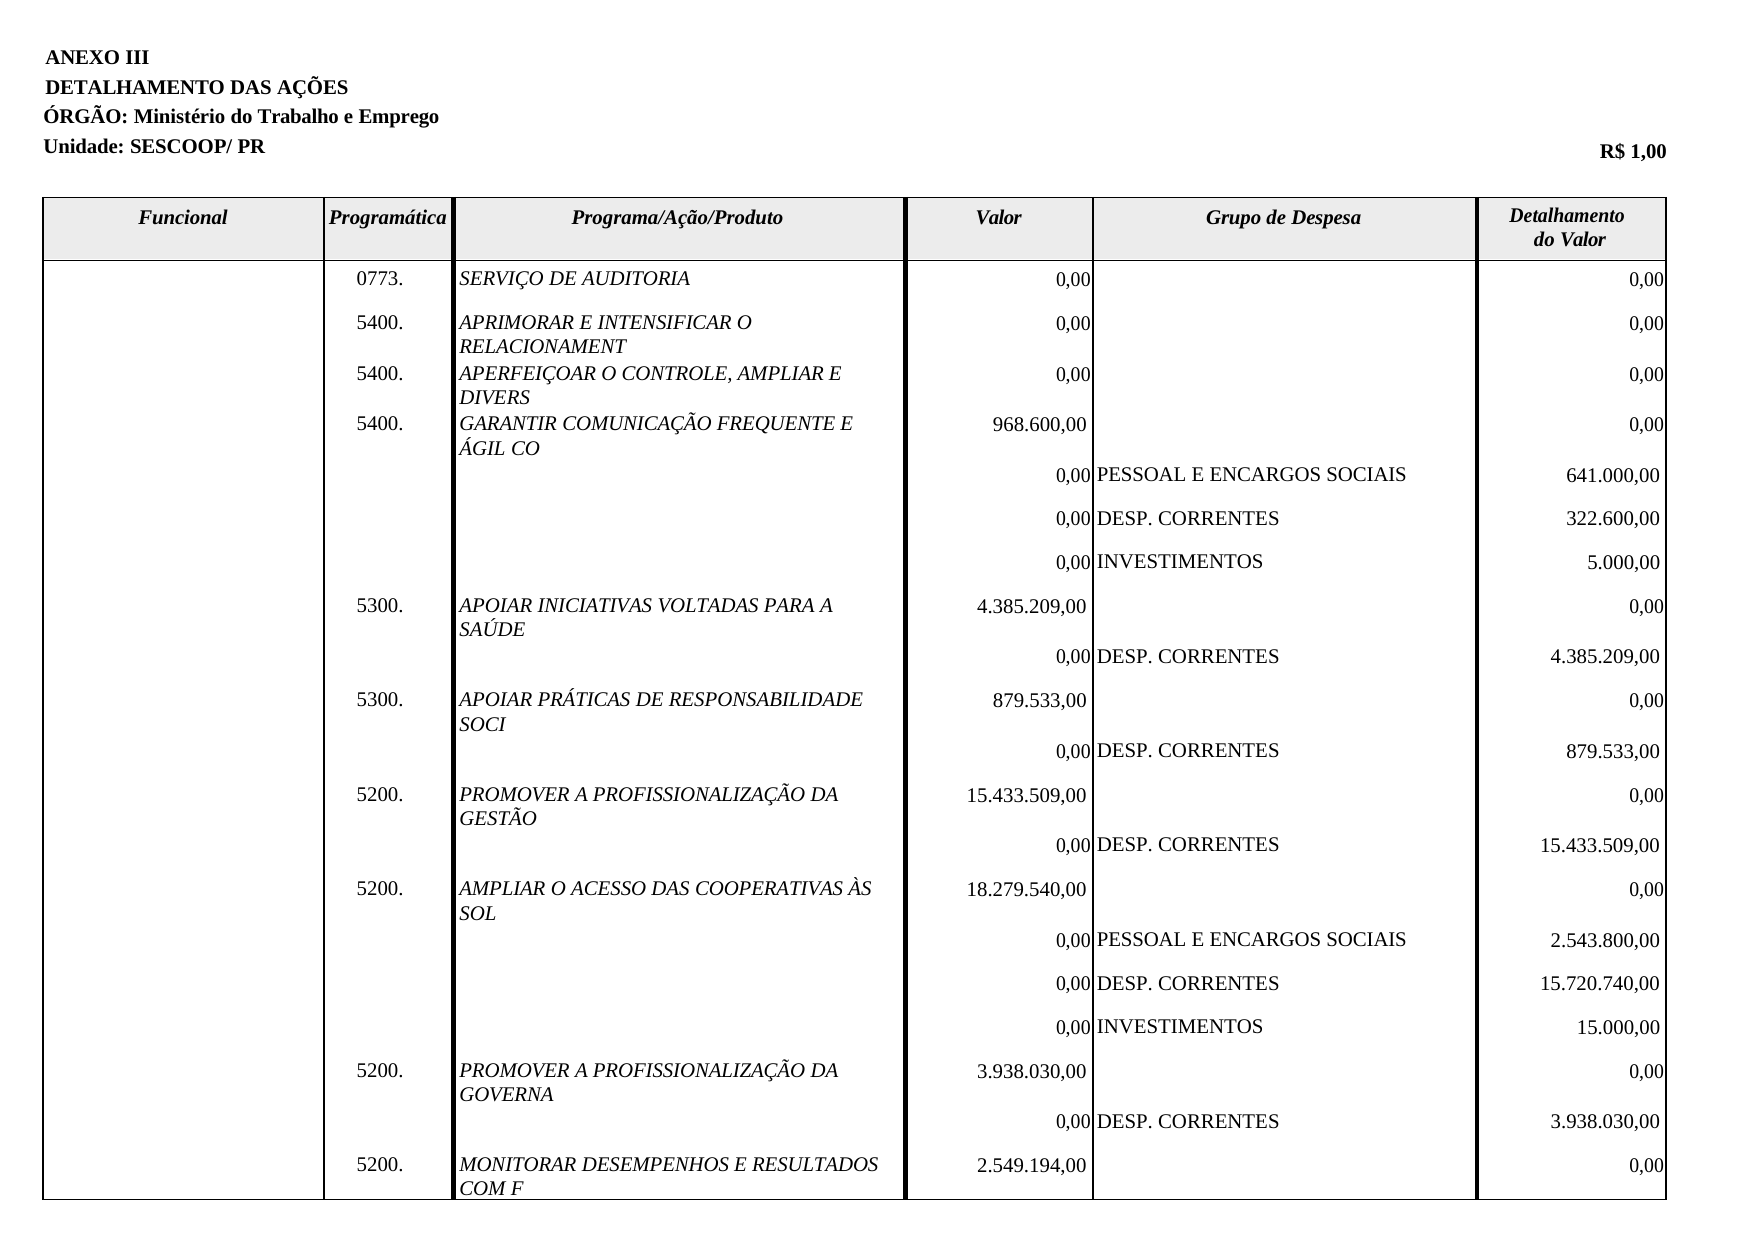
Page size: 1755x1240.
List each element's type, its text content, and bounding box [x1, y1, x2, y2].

table_cell ÁGIL CO [456, 435, 903, 460]
table_cell 15.720.740,00 [1479, 960, 1665, 1003]
table_cell [908, 617, 1092, 642]
table_cell PROMOVER A PROFISSIONALIZAÇÃO DA [456, 771, 903, 806]
table_cell 5400. [325, 409, 451, 435]
table_cell DESP. CORRENTES [1094, 495, 1475, 538]
table_cell [456, 642, 903, 677]
table_cell [908, 334, 1092, 359]
table_cell [1094, 617, 1475, 642]
table_cell 15.433.509,00 [908, 771, 1092, 806]
table_cell SOCI [456, 711, 903, 736]
table_cell 0,00 [908, 1107, 1092, 1142]
table_cell GARANTIR COMUNICAÇÃO FREQUENTE E [456, 409, 903, 435]
table_cell [325, 539, 451, 582]
table_cell [1094, 711, 1475, 736]
table_cell 0,00 [1479, 582, 1665, 617]
table_cell [456, 925, 903, 960]
table_cell [325, 900, 451, 925]
table_cell 2.549.194,00 [908, 1142, 1092, 1199]
table_cell 0,00 [908, 736, 1092, 771]
table_cell 0,00 [1479, 771, 1665, 806]
table_cell APOIAR INICIATIVAS VOLTADAS PARA A [456, 582, 903, 617]
table_cell RELACIONAMENT [456, 334, 903, 359]
table_cell DESP. CORRENTES [1094, 960, 1475, 1003]
table_cell [908, 806, 1092, 831]
table_cell APERFEIÇOAR O CONTROLE, AMPLIAR E [456, 359, 903, 384]
table_cell MONITORAR DESEMPENHOS E RESULTADOS [456, 1142, 903, 1176]
table_cell [1094, 865, 1475, 900]
table_cell [908, 1082, 1092, 1107]
table_header Programática [325, 198, 451, 259]
table_cell 0,00 [1479, 409, 1665, 435]
table_header Funcional [44, 198, 323, 259]
table_cell [1479, 1082, 1665, 1107]
table_cell 968.600,00 [908, 409, 1092, 435]
table_cell DESP. CORRENTES [1094, 642, 1475, 677]
table_cell [325, 435, 451, 460]
table_cell 0,00 [908, 261, 1092, 299]
table_cell SAÚDE [456, 617, 903, 642]
table_cell 5400. [325, 300, 451, 334]
table_cell [325, 736, 451, 771]
table_cell 0,00 [1479, 1142, 1665, 1199]
table_cell 15.433.509,00 [1479, 831, 1665, 865]
table_cell 5200. [325, 771, 451, 806]
table_cell DESP. CORRENTES [1094, 831, 1475, 865]
table_cell [456, 495, 903, 538]
table_cell 5300. [325, 677, 451, 711]
table_cell 5200. [325, 1142, 451, 1199]
table_cell 18.279.540,00 [908, 865, 1092, 900]
table_cell DESP. CORRENTES [1094, 1107, 1475, 1199]
table_cell 3.938.030,00 [908, 1047, 1092, 1082]
table_cell [1479, 900, 1665, 925]
table_cell [325, 711, 451, 736]
table_cell GOVERNA [456, 1082, 903, 1107]
table_cell 322.600,00 [1479, 495, 1665, 538]
table_cell [1094, 582, 1475, 617]
table_cell 0,00 [908, 495, 1092, 538]
table_cell 0,00 [1479, 359, 1665, 384]
table_cell [325, 1004, 451, 1047]
table_cell INVESTIMENTOS [1094, 539, 1475, 582]
table_cell SOL [456, 900, 903, 925]
table_cell 3.938.030,00 [1479, 1107, 1665, 1142]
table_cell INVESTIMENTOS [1094, 1004, 1475, 1047]
table_header Detalhamento do Valor [1479, 198, 1665, 259]
table_cell 0,00 [908, 960, 1092, 1003]
table_cell [44, 261, 323, 1199]
table_cell GESTÃO [456, 806, 903, 831]
table_cell 0,00 [908, 1004, 1092, 1047]
table_cell 5200. [325, 1047, 451, 1082]
table_cell 5.000,00 [1479, 539, 1665, 582]
table_cell [456, 539, 903, 582]
table_cell 0,00 [1479, 300, 1665, 334]
table_cell 0,00 [1479, 1047, 1665, 1082]
table_header Programa/Ação/Produto [456, 198, 903, 259]
table_cell [325, 925, 451, 960]
table_cell [1479, 435, 1665, 460]
table_cell 0,00 [908, 539, 1092, 582]
table_cell [325, 1107, 451, 1142]
table_cell 0,00 [908, 831, 1092, 865]
table_cell 5200. [325, 865, 451, 900]
table_cell [1094, 677, 1475, 711]
table_cell [908, 435, 1092, 460]
table_cell PESSOAL E ENCARGOS SOCIAIS [1094, 925, 1475, 960]
table_cell 0,00 [908, 642, 1092, 677]
table_cell [456, 960, 903, 1003]
table_cell 0,00 [1479, 677, 1665, 711]
table_cell [325, 334, 451, 359]
table_cell 0773. [325, 261, 451, 299]
table_cell 879.533,00 [908, 677, 1092, 711]
table_cell 0,00 [908, 460, 1092, 495]
table_cell [325, 385, 451, 409]
table_cell [1479, 711, 1665, 736]
table_cell [1479, 385, 1665, 409]
table_cell [456, 736, 903, 771]
table_cell [325, 460, 451, 495]
table_cell [1094, 1082, 1475, 1107]
table_cell 879.533,00 [1479, 736, 1665, 771]
table_cell 641.000,00 [1479, 460, 1665, 495]
table_cell 15.000,00 [1479, 1004, 1665, 1047]
table_cell [1479, 617, 1665, 642]
table_cell AMPLIAR O ACESSO DAS COOPERATIVAS ÀS [456, 865, 903, 900]
table_cell [908, 711, 1092, 736]
table_cell [1094, 1047, 1475, 1082]
table_cell [1094, 900, 1475, 925]
table_cell 0,00 [908, 925, 1092, 960]
table_cell [456, 831, 903, 865]
table_cell PESSOAL E ENCARGOS SOCIAIS [1094, 261, 1475, 495]
table_cell 2.543.800,00 [1479, 925, 1665, 960]
table_cell 4.385.209,00 [1479, 642, 1665, 677]
table_cell [1479, 334, 1665, 359]
table_cell 0,00 [1479, 865, 1665, 900]
table_cell [456, 460, 903, 495]
table_cell [325, 495, 451, 538]
table_cell DESP. CORRENTES [1094, 736, 1475, 771]
table_header Grupo de Despesa [1094, 198, 1475, 259]
table_cell [908, 385, 1092, 409]
table_cell 5400. [325, 359, 451, 384]
table_cell [325, 831, 451, 865]
table_cell [325, 806, 451, 831]
table_cell 0,00 [1479, 261, 1665, 299]
table_cell PROMOVER A PROFISSIONALIZAÇÃO DA [456, 1047, 903, 1082]
table_cell [456, 1107, 903, 1142]
table_cell [325, 617, 451, 642]
table_header Valor [908, 198, 1092, 259]
table_cell SERVIÇO DE AUDITORIA [456, 261, 903, 299]
table_cell [325, 642, 451, 677]
table_cell [325, 1082, 451, 1107]
table_cell COM F [456, 1176, 903, 1199]
table_cell [456, 1004, 903, 1047]
table_cell [1094, 806, 1475, 831]
table_cell 5300. [325, 582, 451, 617]
table_cell APRIMORAR E INTENSIFICAR O [456, 300, 903, 334]
table_cell DIVERS [456, 385, 903, 409]
table_cell 0,00 [908, 300, 1092, 334]
table_cell 4.385.209,00 [908, 582, 1092, 617]
table_cell [908, 900, 1092, 925]
table_cell 0,00 [908, 359, 1092, 384]
table_cell [1094, 771, 1475, 806]
table_cell APOIAR PRÁTICAS DE RESPONSABILIDADE [456, 677, 903, 711]
table_cell [325, 960, 451, 1003]
table_cell [1479, 806, 1665, 831]
